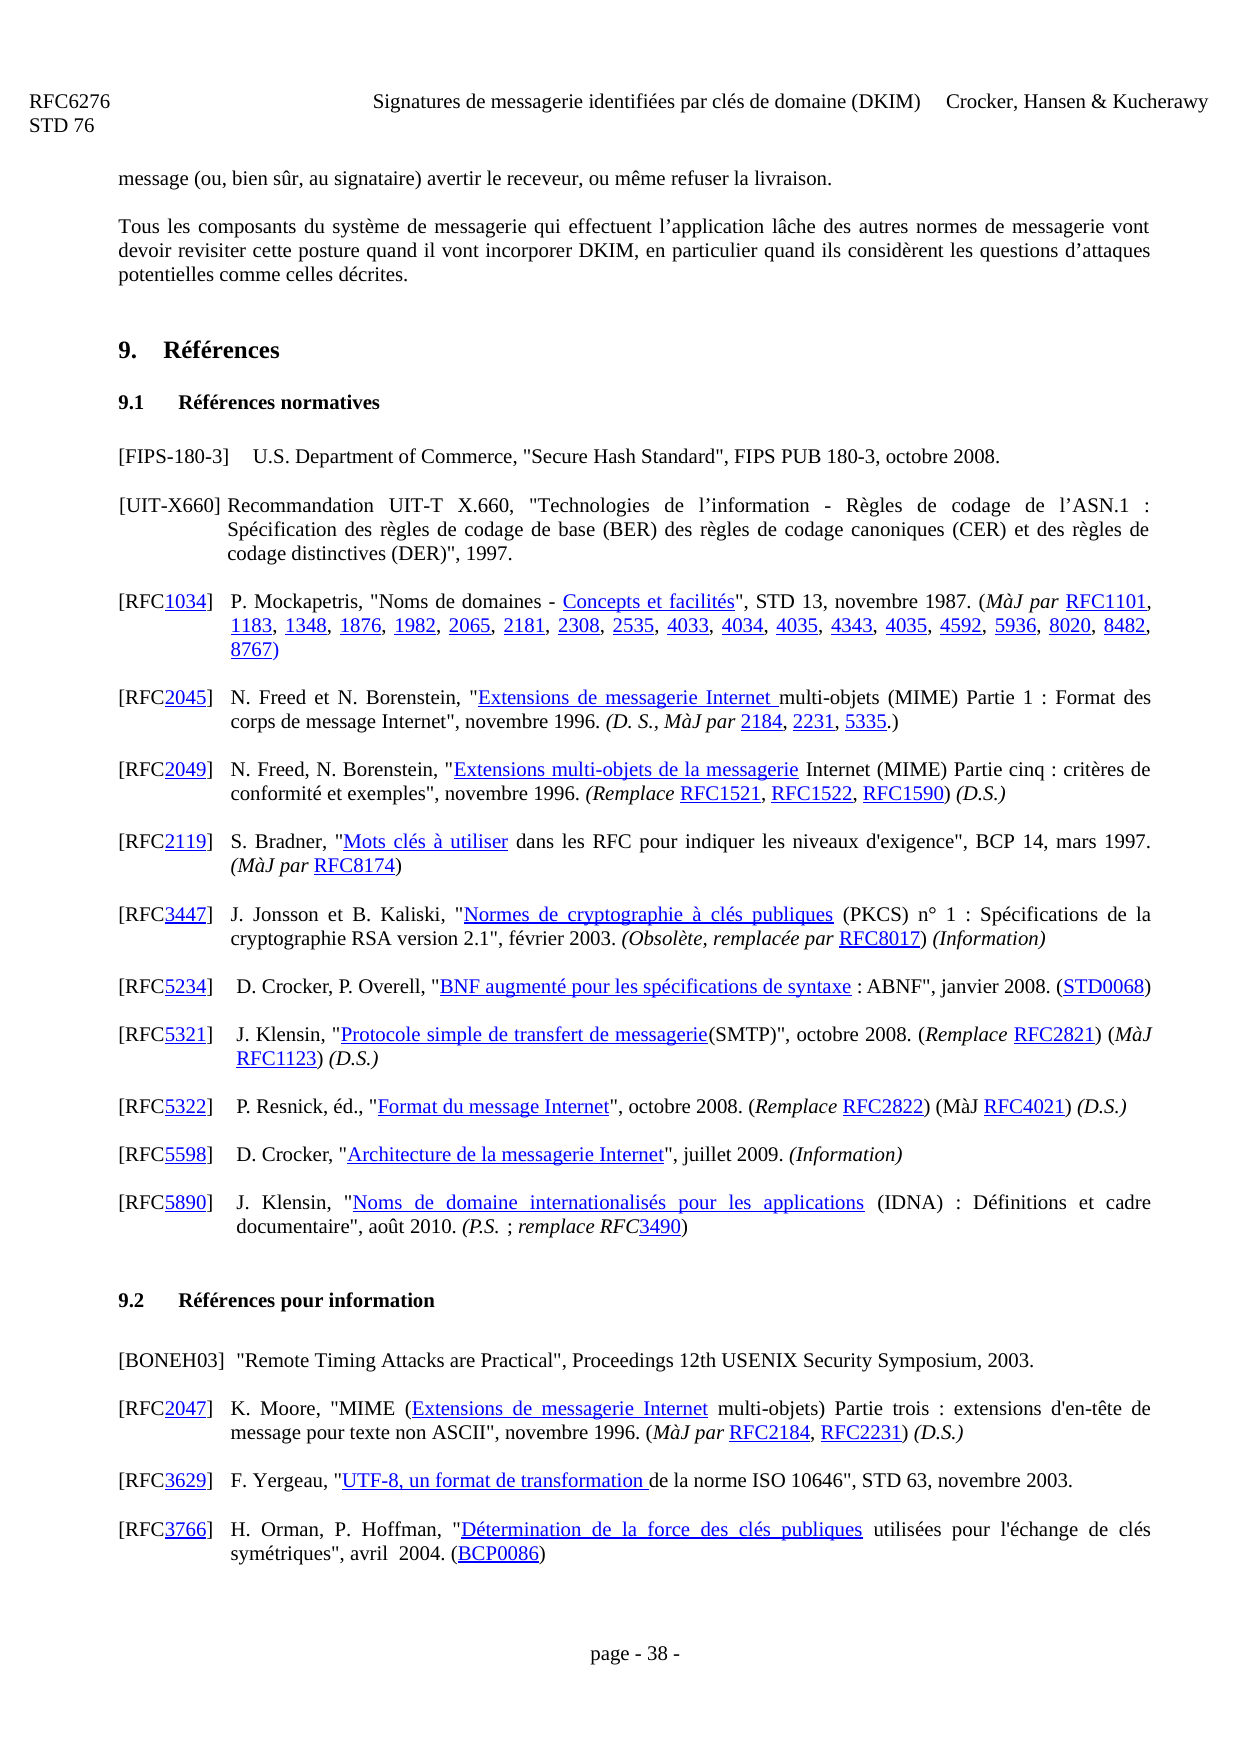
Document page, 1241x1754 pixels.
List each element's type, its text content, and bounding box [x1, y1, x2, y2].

text message (ou, bien sûr, au signataire) avertir le receveur, ou même refuser la livraison. [118, 166, 1152, 190]
text [RFC2047] K. Moore, "MIME (Extensions de messagerie Internet multi-objets) Partie trois : extensions d'en-tête de message pour texte non ASCII", novembre 1996. (MàJ par RFC2184, RFC2231) (D.S.) [118, 1396, 1152, 1444]
subtitle 9.1 Références normatives [118, 390, 1152, 414]
text [BONEH03] "Remote Timing Attacks are Practical", Proceedings 12th USENIX Security Symposium, 2003. [118, 1348, 1152, 1372]
text [RFC3766] H. Orman, P. Hoffman, "Détermination de la force des clés publiques utilisées pour l'échange de clés symétriques", avril 2004. (BCP0086) [118, 1517, 1152, 1565]
text [RFC3447] J. Jonsson et B. Kaliski, "Normes de cryptographie à clés publiques (PKCS) n° 1 : Spécifications de la cryptographie RSA version 2.1", février 2003. (Obsolète, remplacée par RFC8017) (Information) [118, 902, 1152, 950]
subtitle 9.2 Références pour information [118, 1287, 1152, 1312]
text [RFC3629] F. Yergeau, "UTF-8, un format de transformation de la norme ISO 10646", STD 63, novembre 2003. [118, 1468, 1152, 1492]
text [RFC2119] S. Bradner, "Mots clés à utiliser dans les RFC pour indiquer les niveaux d'exigence", BCP 14, mars 1997. (MàJ par RFC8174) [118, 829, 1152, 877]
text [RFC5322] P. Resnick, éd., "Format du message Internet", octobre 2008. (Remplace RFC2822) (MàJ RFC4021) (D.S.) [118, 1094, 1152, 1118]
text [FIPS-180-3] U.S. Department of Commerce, "Secure Hash Standard", FIPS PUB 180-3, octobre 2008. [118, 444, 1152, 468]
text [RFC2049] N. Freed, N. Borenstein, "Extensions multi-objets de la messagerie Internet (MIME) Partie cinq : critères de conformité et exemples", novembre 1996. (Remplace RFC1521, RFC1522, RFC1590) (D.S.) [118, 757, 1152, 805]
text [UIT-X660] Recommandation UIT-T X.660, "Technologies de l’information - Règles de codage de l’ASN.1 : Spécification des règles de codage de base (BER) des règles de codage canoniques (CER) et des règles de codage distinctives (DER)", 1997. [119, 492, 1152, 565]
text [RFC1034] P. Mockapetris, "Noms de domaines - Concepts et facilités", STD 13, novembre 1987. (MàJ par RFC1101, 1183, 1348, 1876, 1982, 2065, 2181, 2308, 2535, 4033, 4034, 4035, 4343, 4035, 4592, 5936, 8020, 8482, 8767) [118, 589, 1152, 661]
text [RFC5234] D. Crocker, P. Overell, "BNF augmenté pour les spécifications de syntaxe : ABNF", janvier 2008. (STD0068) [118, 974, 1152, 998]
subtitle 9. Références [118, 336, 1152, 364]
text [RFC5890] J. Klensin, "Noms de domaine internationalisés pour les applications (IDNA) : Définitions et cadre documentaire", août 2010. (P.S. ; remplace RFC3490) [118, 1190, 1152, 1238]
text [RFC2045] N. Freed et N. Borenstein, "Extensions de messagerie Internet multi-objets (MIME) Partie 1 : Format des corps de message Internet", novembre 1996. (D. S., MàJ par 2184, 2231, 5335.) [118, 685, 1152, 733]
text [RFC5598] D. Crocker, "Architecture de la messagerie Internet", juillet 2009. (Information) [118, 1142, 1152, 1166]
text [RFC5321] J. Klensin, "Protocole simple de transfert de messagerie(SMTP)", octobre 2008. (Remplace RFC2821) (MàJ RFC1123) (D.S.) [118, 1022, 1152, 1070]
text Tous les composants du système de messagerie qui effectuent l’application lâche des autres normes de messagerie vont devoir revisiter cette posture quand il vont incorporer DKIM, en particulier quand ils considèrent les questions d’attaques potentielles comme celles décrites. [118, 214, 1152, 286]
